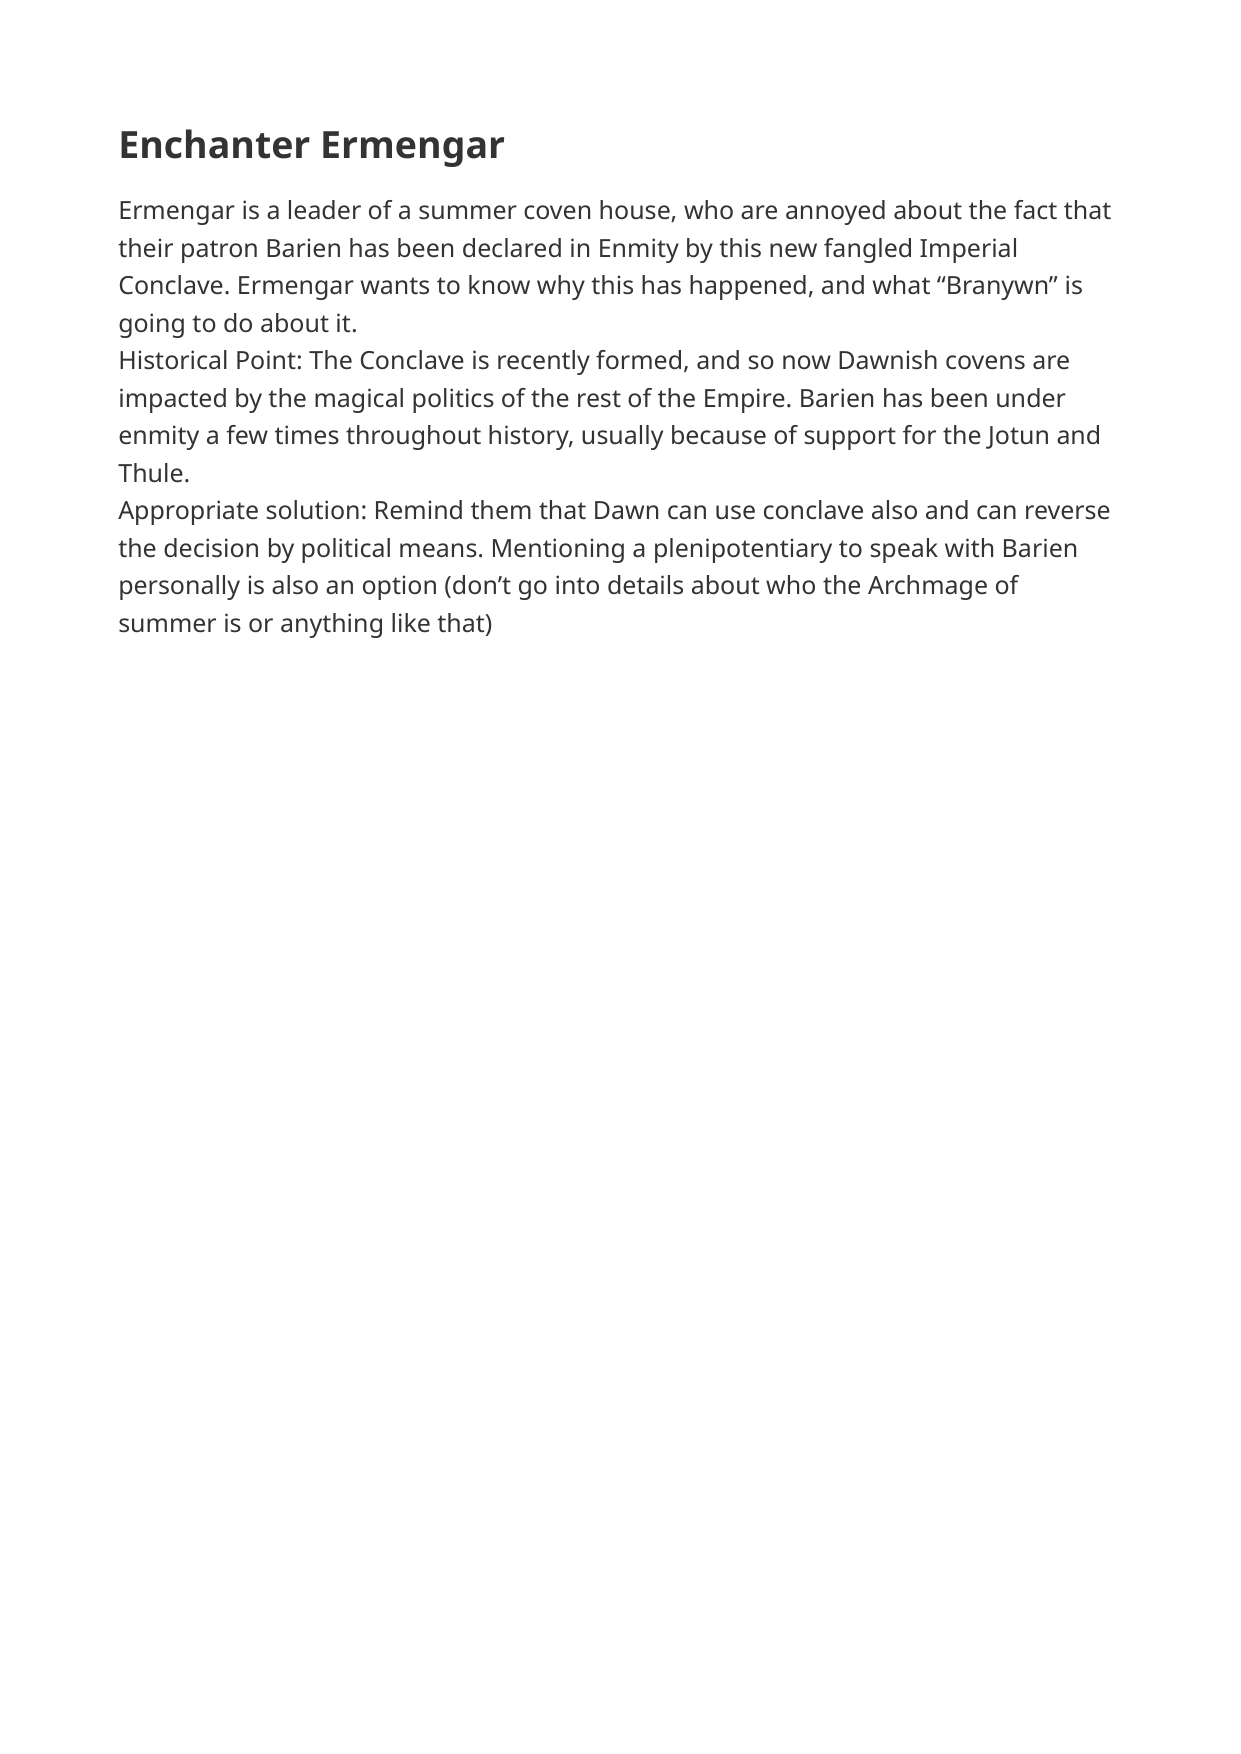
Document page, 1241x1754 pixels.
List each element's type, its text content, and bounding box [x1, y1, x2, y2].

subtitle Enchanter Ermengar [118, 118, 1122, 169]
text Ermengar is a leader of a summer coven house, who are annoyed about the fact that their patron Barien has been declared in Enmity by this new fangled Imperial Conclave. Ermengar wants to know why this has happened, and what “Branywn” is going to do about it. [118, 189, 1122, 339]
text Appropriate solution: Remind them that Dawn can use conclave also and can reverse the decision by political means. Mentioning a plenipotentiary to speak with Barien personally is also an option (don’t go into details about who the Archmage of summer is or anything like that) [118, 489, 1122, 639]
text Historical Point: The Conclave is recently formed, and so now Dawnish covens are impacted by the magical politics of the rest of the Empire. Barien has been under enmity a few times throughout history, usually because of support for the Jotun and Thule. [118, 339, 1122, 489]
